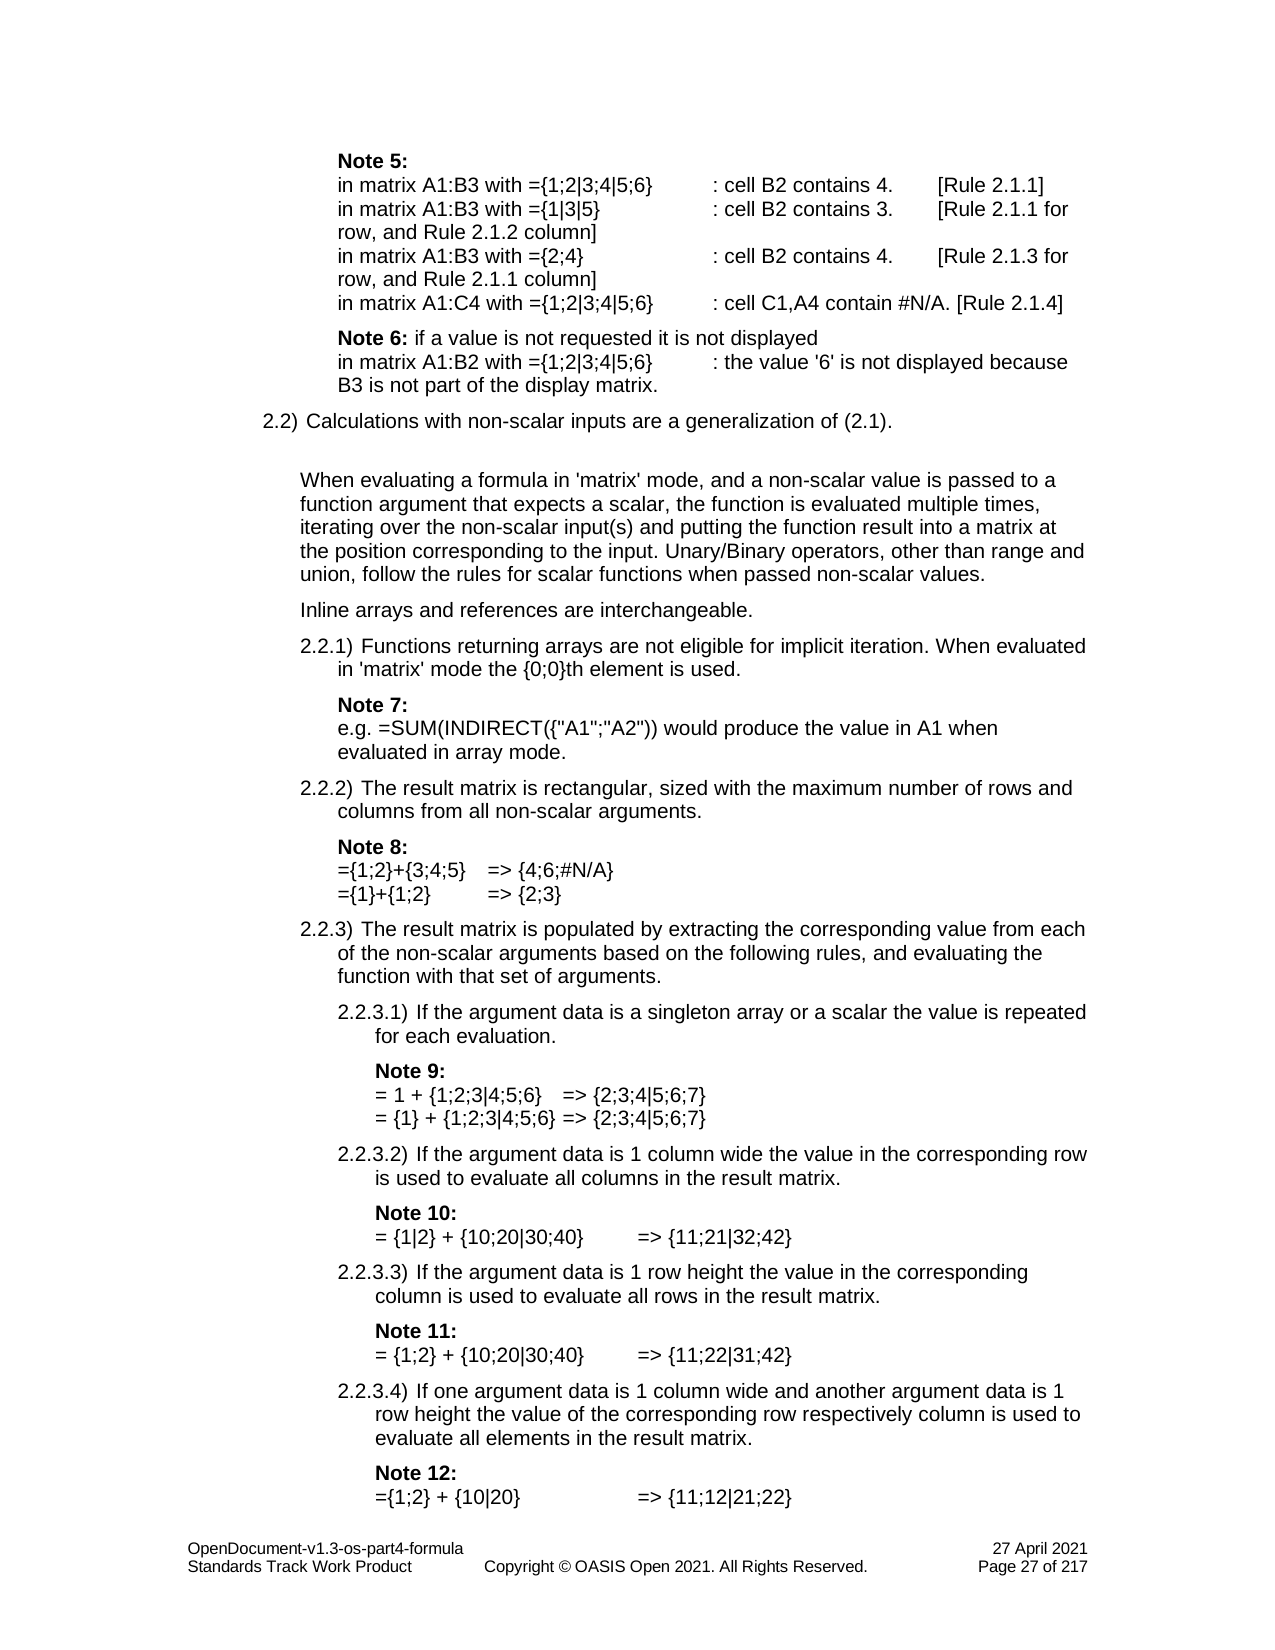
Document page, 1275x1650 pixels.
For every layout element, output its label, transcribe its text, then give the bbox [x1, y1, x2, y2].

list Inline arrays and references are interchangeable. [262, 598, 1088, 622]
list Note 11: = {1;2} + {10;20|30;40} => {11;22|31;42} [337, 1320, 1088, 1367]
list Note 9: = 1 + {1;2;3|4;5;6} => {2;3;4|5;6;7} = {1} + {1;2;3|4;5;6} => {2;3;4|5;6;7} [337, 1060, 1088, 1130]
list The result matrix is rectangular, sized with the maximum number of rows and columns from all non-scalar arguments. [300, 776, 1088, 823]
list If one argument data is 1 column wide and another argument data is 1 row height the value of the corresponding row respectively column is used to evaluate all elements in the result matrix. [337, 1379, 1088, 1450]
list Note 12: ={1;2} + {10|20} => {11;12|21;22} [337, 1462, 1088, 1509]
list Note 5: in matrix A1:B3 with ={1;2|3;4|5;6} : cell B2 contains 4. [Rule 2.1.1] in matrix A1:B3 with ={1|3|5} : cell B2 contains 3. [Rule 2.1.1 for row, and Rule 2.1.2 column] in matrix A1:B3 with ={2;4} : cell B2 contains 4. [Rule 2.1.3 for row, and Rule 2.1.1 column] in matrix A1:C4 with ={1;2|3;4|5;6} : cell C1,A4 contain #N/A. [Rule 2.1.4] [300, 150, 1088, 315]
list The result matrix is populated by extracting the corresponding value from each of the non-scalar arguments based on the following rules, and evaluating the function with that set of arguments. [300, 918, 1088, 988]
list Note 6: if a value is not requested it is not displayed in matrix A1:B2 with ={1;2|3;4|5;6} : the value '6' is not displayed because B3 is not part of the display matrix. [300, 327, 1088, 397]
list When evaluating a formula in 'matrix' mode, and a non-scalar value is passed to a function argument that expects a scalar, the function is evaluated multiple times, iterating over the non-scalar input(s) and putting the function result into a matrix at the position corresponding to the input. Unary/Binary operators, other than range and union, follow the rules for scalar functions when passed non-scalar values. [262, 445, 1088, 586]
list If the argument data is a singleton array or a scalar the value is repeated for each evaluation. [337, 1001, 1088, 1048]
list Calculations with non-scalar inputs are a generalization of (2.1). [262, 409, 1088, 433]
list Functions returning arrays are not eligible for implicit iteration. When evaluated in 'matrix' mode the {0;0}th element is used. [300, 634, 1088, 681]
list Note 7: e.g. =SUM(INDIRECT({"A1";"A2")) would produce the value in A1 when evaluated in array mode. [300, 693, 1088, 764]
list Note 10: = {1|2} + {10;20|30;40} => {11;21|32;42} [337, 1202, 1088, 1249]
list Note 8: ={1;2}+{3;4;5} => {4;6;#N/A} ={1}+{1;2} => {2;3} [300, 835, 1088, 906]
list If the argument data is 1 row height the value in the corresponding column is used to evaluate all rows in the result matrix. [337, 1261, 1088, 1308]
list If the argument data is 1 column wide the value in the corresponding row is used to evaluate all columns in the result matrix. [337, 1142, 1088, 1189]
